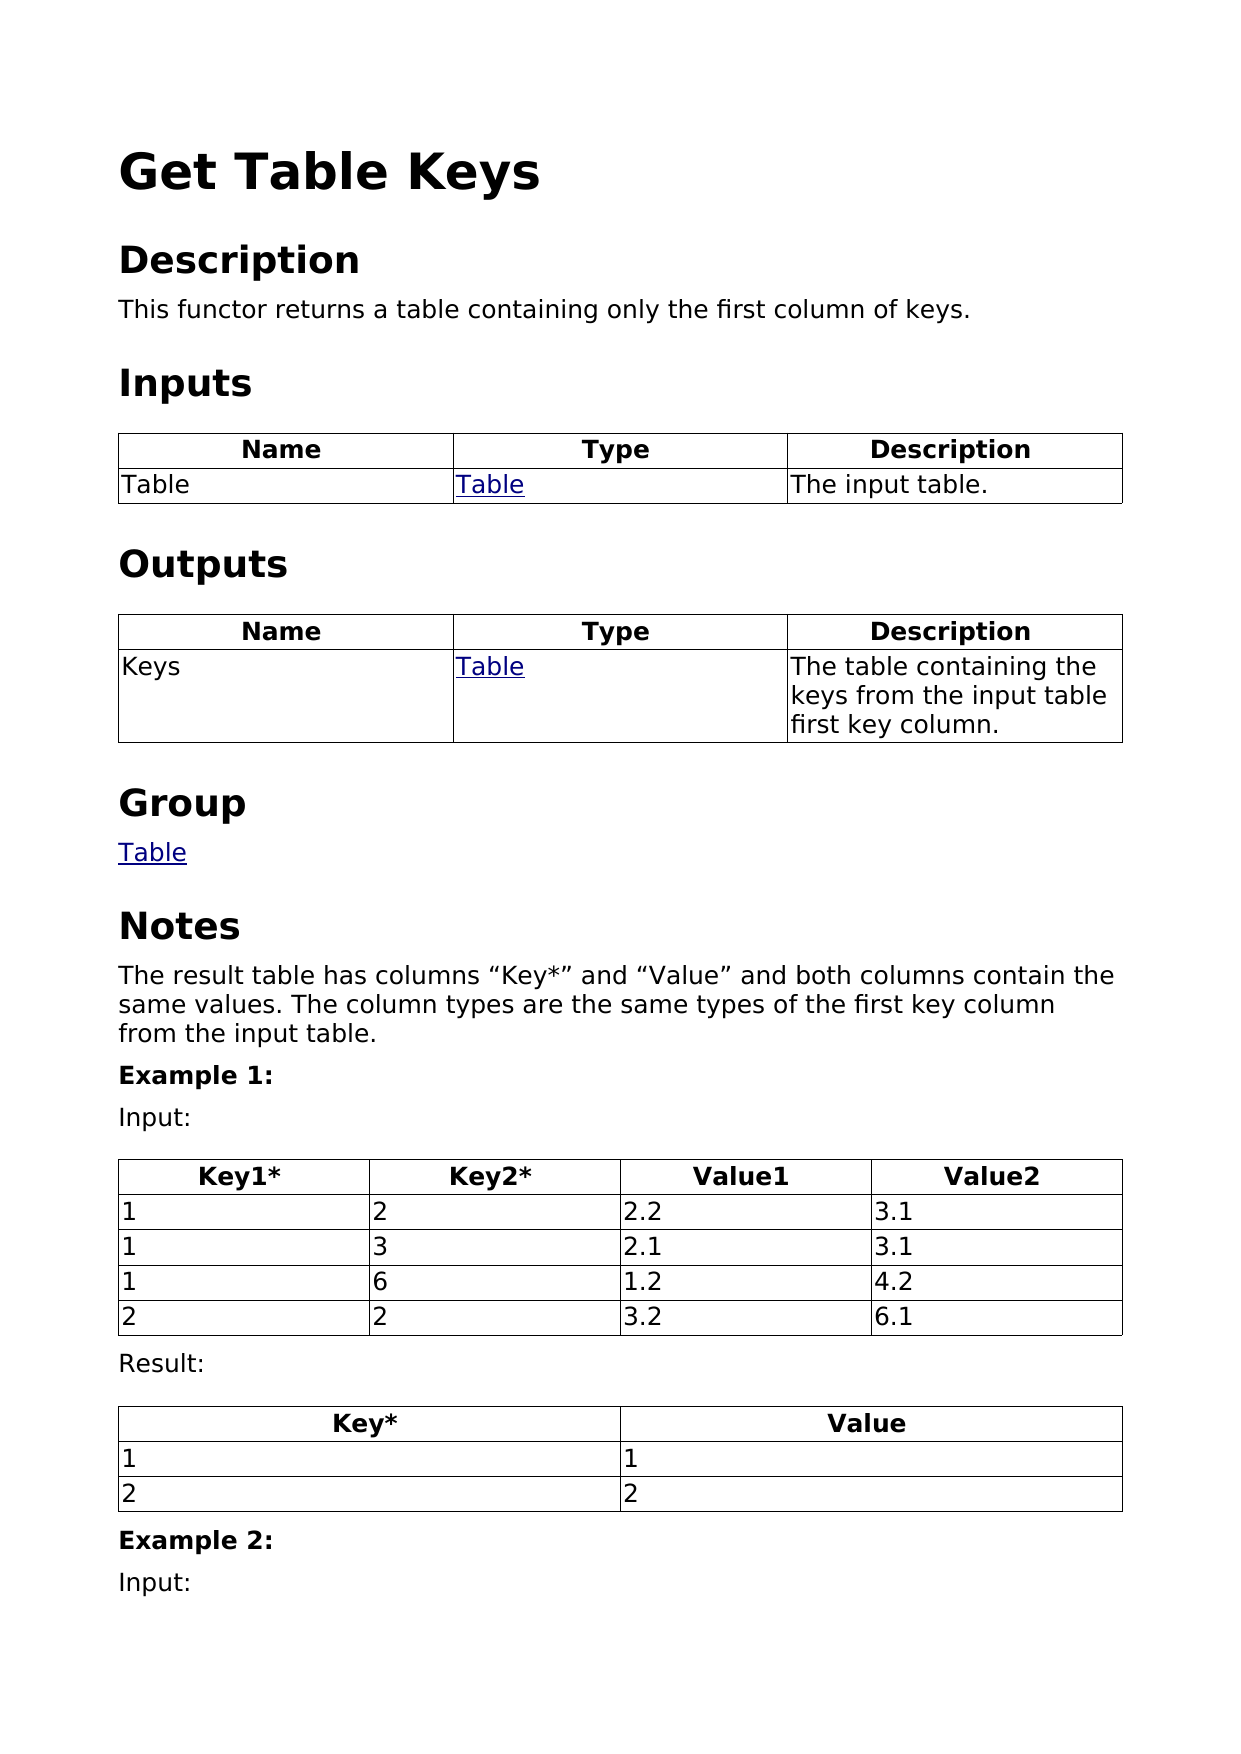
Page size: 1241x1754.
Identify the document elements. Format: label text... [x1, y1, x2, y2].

text Example 2: [118, 1526, 1122, 1555]
table_header Type [454, 615, 787, 649]
table_header Key* [119, 1407, 620, 1441]
table_header Name [119, 434, 453, 468]
table_cell The table containing the keys from the input table first key column. [788, 650, 1122, 742]
table_cell 1 [119, 1230, 369, 1264]
table_cell 2.2 [621, 1195, 871, 1229]
text Result: [118, 1349, 1122, 1379]
table_cell 2 [621, 1477, 1122, 1511]
table_cell 2.1 [621, 1230, 871, 1264]
subtitle Group [118, 782, 1122, 826]
table_cell Keys [119, 650, 453, 742]
table_header Name [119, 615, 453, 649]
text Table [118, 838, 1122, 867]
table_cell 2 [119, 1301, 369, 1335]
table_cell The input table. [788, 469, 1122, 503]
subtitle Outputs [118, 543, 1122, 586]
table_header Type [454, 434, 787, 468]
table_cell Table [454, 469, 787, 503]
text The result table has columns “Key*” and “Value” and both columns contain the same values. The column types are the same types of the first key column from the input table. [118, 961, 1122, 1048]
text Example 1: [118, 1061, 1122, 1090]
table_cell 2 [370, 1195, 620, 1229]
table_cell 4.2 [872, 1266, 1122, 1299]
table_cell 6 [370, 1266, 620, 1299]
table_header Value [621, 1407, 1122, 1441]
table_cell 1 [119, 1266, 369, 1299]
table_header Key1* [119, 1160, 369, 1194]
table_cell Table [454, 650, 787, 742]
table_cell Table [119, 469, 453, 503]
table_cell 1 [621, 1442, 1122, 1476]
table_cell 3 [370, 1230, 620, 1264]
table_header Description [788, 615, 1122, 649]
table_header Key2* [370, 1160, 620, 1194]
table_header Value1 [621, 1160, 871, 1194]
table_cell 1 [119, 1442, 620, 1476]
table_cell 3.2 [621, 1301, 871, 1335]
subtitle Description [118, 239, 1122, 282]
subtitle Inputs [118, 362, 1122, 405]
text Input: [118, 1103, 1122, 1132]
table_cell 6.1 [872, 1301, 1122, 1335]
subtitle Get Table Keys [118, 143, 1122, 201]
table_cell 2 [119, 1477, 620, 1511]
table_cell 1.2 [621, 1266, 871, 1299]
table_header Value2 [872, 1160, 1122, 1194]
table_cell 3.1 [872, 1230, 1122, 1264]
subtitle Notes [118, 905, 1122, 948]
table_cell 3.1 [872, 1195, 1122, 1229]
text Input: [118, 1568, 1122, 1597]
table_cell 1 [119, 1195, 369, 1229]
table_cell 2 [370, 1301, 620, 1335]
text This functor returns a table containing only the first column of keys. [118, 295, 1122, 324]
table_header Description [788, 434, 1122, 468]
